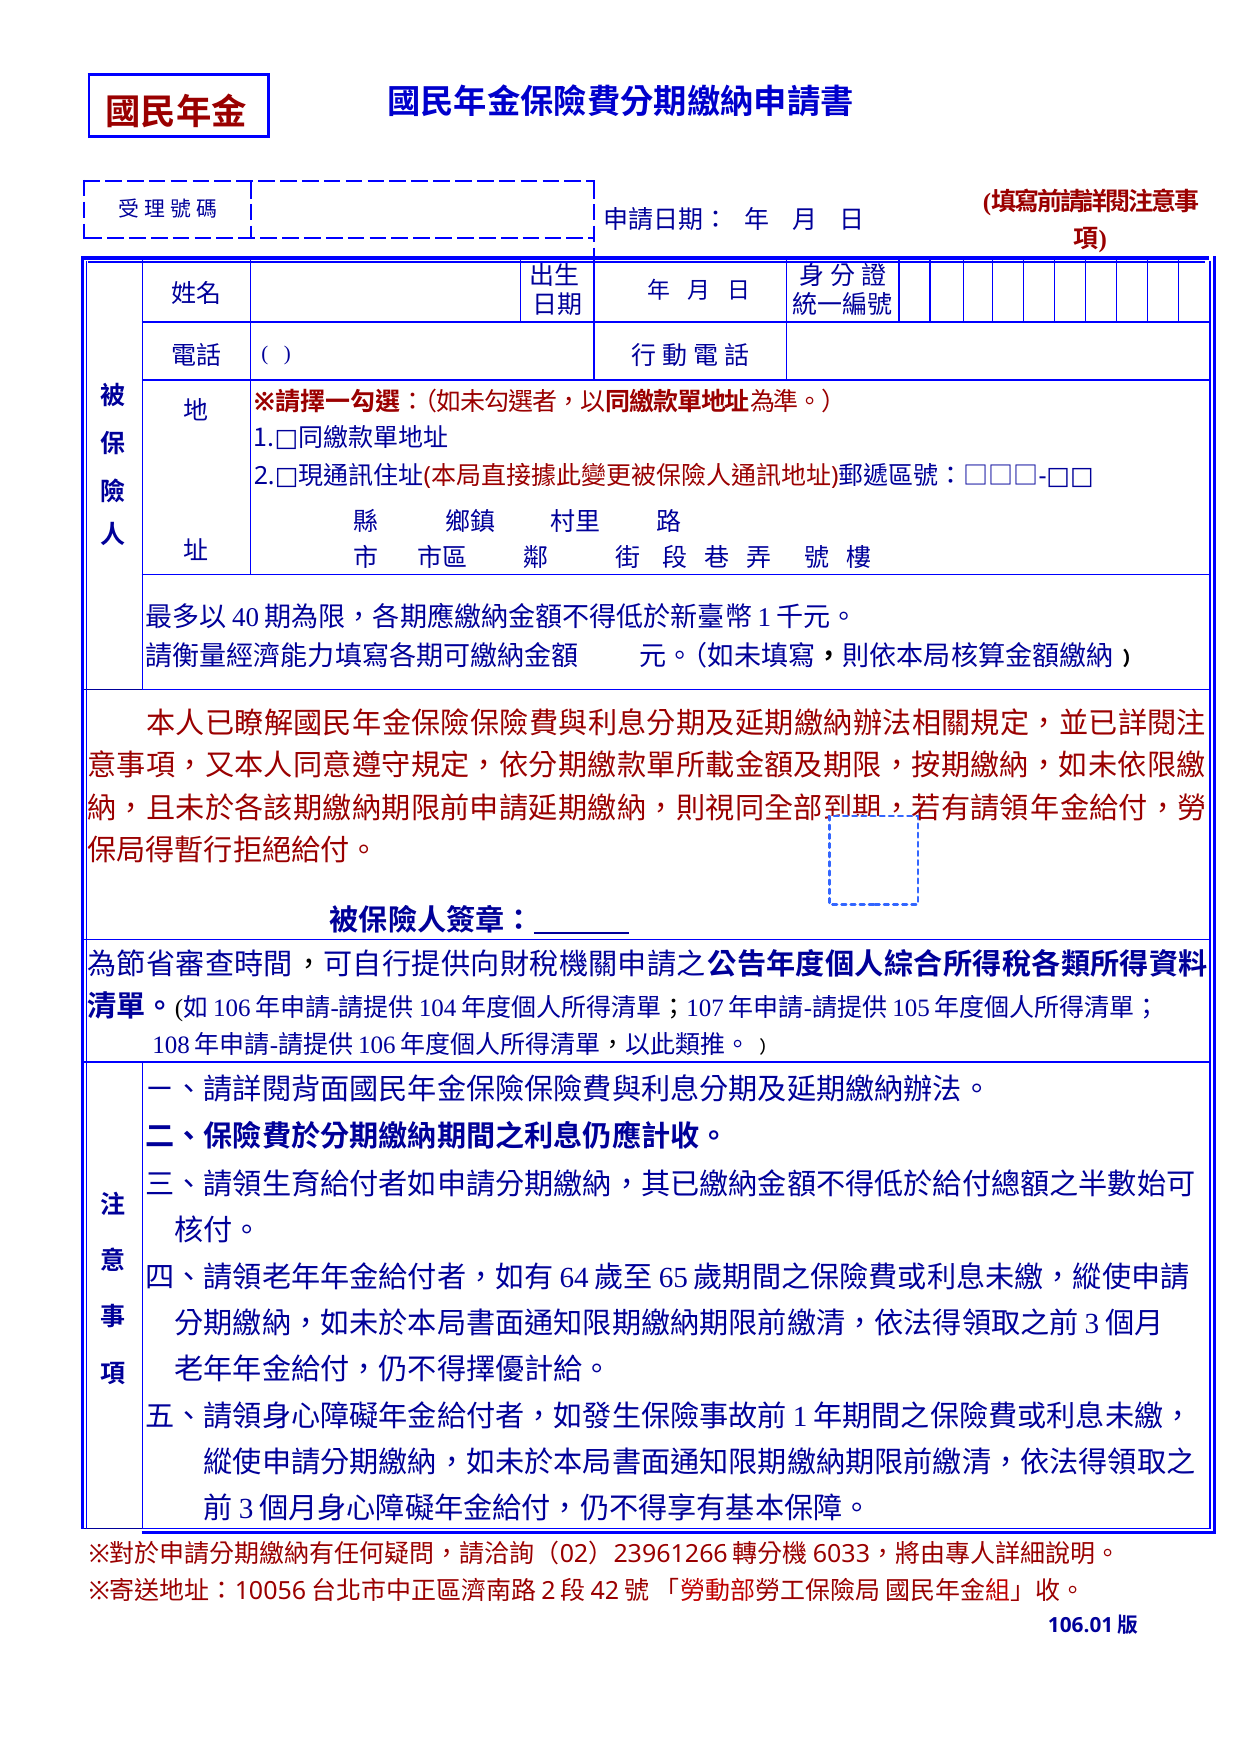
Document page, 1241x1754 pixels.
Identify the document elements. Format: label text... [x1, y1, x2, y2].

table_header 申請日期： 年 月 日 [594, 180, 963, 256]
table_cell ㄧ、請詳閱背面國民年金保險保險費與利息分期及延期繳納辦法。 [143, 1063, 1209, 1108]
table_cell 五、請領身心障礙年金給付者，如發生保險事故前1年期間之保險費或利息未繳， 縱使申請分期繳納，如未於本局書面通知限期繳納期限前繳清，依法得領取之 前3個月身心障礙年金給付，仍不得享有基本保障。 [143, 1388, 1209, 1528]
table_header [251, 180, 594, 237]
table_cell [251, 263, 520, 321]
table_cell 二、保險費於分期繳納期間之利息仍應計收。 [143, 1109, 1209, 1156]
text ※對於申請分期繳納有任何疑問，請洽詢（02）23961266轉分機6033，將由專人詳細說明。 [89, 1534, 1167, 1570]
table_cell 為節省審查時間，可自行提供向財稅機關申請之公告年度個人綜合所得稅各類所得資料清單。(如106年申請-請提供104年度個人所得清單；107年申請-請提供105年度個人所得清單； 108年申請-請提供106年度個人所得清單，以此類推。﹚ [87, 940, 1209, 1061]
text ※寄送地址：10056台北市中正區濟南路2段42號 「勞動部勞工保險局 國民年金組」收。 [89, 1570, 1183, 1648]
table_cell 身 分 證 統一編號 [787, 263, 898, 321]
table_cell 四、請領老年年金給付者，如有64歲至65歲期間之保險費或利息未繳，縱使申請 分期繳納，如未於本局書面通知限期繳納期限前繳清，依法得領取之前3個月 老年年金給付，仍不得擇優計給。 [143, 1249, 1209, 1388]
table_header (填寫前請詳閱注意事項) [963, 180, 1212, 256]
table_cell [251, 237, 594, 256]
table_cell [1086, 263, 1116, 321]
table_cell [900, 263, 929, 321]
table_cell 出生 日期 [521, 263, 593, 321]
table_cell 最多以40期為限，各期應繳納金額不得低於新臺幣1千元。 請衡量經濟能力填寫各期可繳納金額 元。（如未填寫，則依本局核算金額繳納﹚ [143, 575, 1209, 689]
text 106.01版 [1015, 1608, 1168, 1639]
table_cell [84, 237, 251, 256]
table_cell [1055, 263, 1085, 321]
table_cell [931, 263, 963, 321]
table_cell 電話 [143, 323, 250, 379]
table_cell [1148, 263, 1178, 321]
table_cell [1024, 263, 1054, 321]
table_cell 姓名 [143, 263, 250, 321]
table_cell 被 保 險 人 [87, 262, 142, 689]
table_cell [1117, 263, 1147, 321]
table_cell 注 意 事 項 [87, 1063, 142, 1528]
table_cell 行 動 電 話 [595, 323, 786, 379]
table_cell [787, 323, 1209, 379]
table_header 受 理 號 碼 [84, 180, 251, 237]
text [90, 76, 267, 135]
table_cell ※請擇一勾選：（如未勾選者，以同繳款單地址為準。） 1.□同繳款單地址 2.□現通訊住址(本局直接據此變更被保險人通訊地址)郵遞區號：□□□-□□ 縣 鄉鎮 村里 路 市 市區 鄰 街 段 巷 弄 號 樓 [251, 381, 1209, 574]
table_cell [993, 263, 1023, 321]
text 國民年金保險費分期繳納申請書 [270, 75, 1152, 123]
table_cell 地址 [143, 381, 250, 574]
table_cell [964, 263, 992, 321]
table_cell 三、請領生育給付者如申請分期繳納，其已繳納金額不得低於給付總額之半數始可 核付。 [143, 1156, 1209, 1249]
table_cell ( ) [251, 323, 593, 379]
text 國民年金 [105, 83, 252, 128]
table_cell [1179, 256, 1212, 321]
table_cell 年 月 日 [595, 263, 786, 321]
table_cell 本人已瞭解國民年金保險保險費與利息分期及延期繳納辦法相關規定，並已詳閱注意事項，又本人同意遵守規定，依分期繳款單所載金額及期限，按期繳納，如未依限繳納，且未於各該期繳納期限前申請延期繳納，則視同全部到期，若有請領年金給付，勞保局得暫行拒絕給付。 被保險人簽章： [87, 690, 1209, 939]
